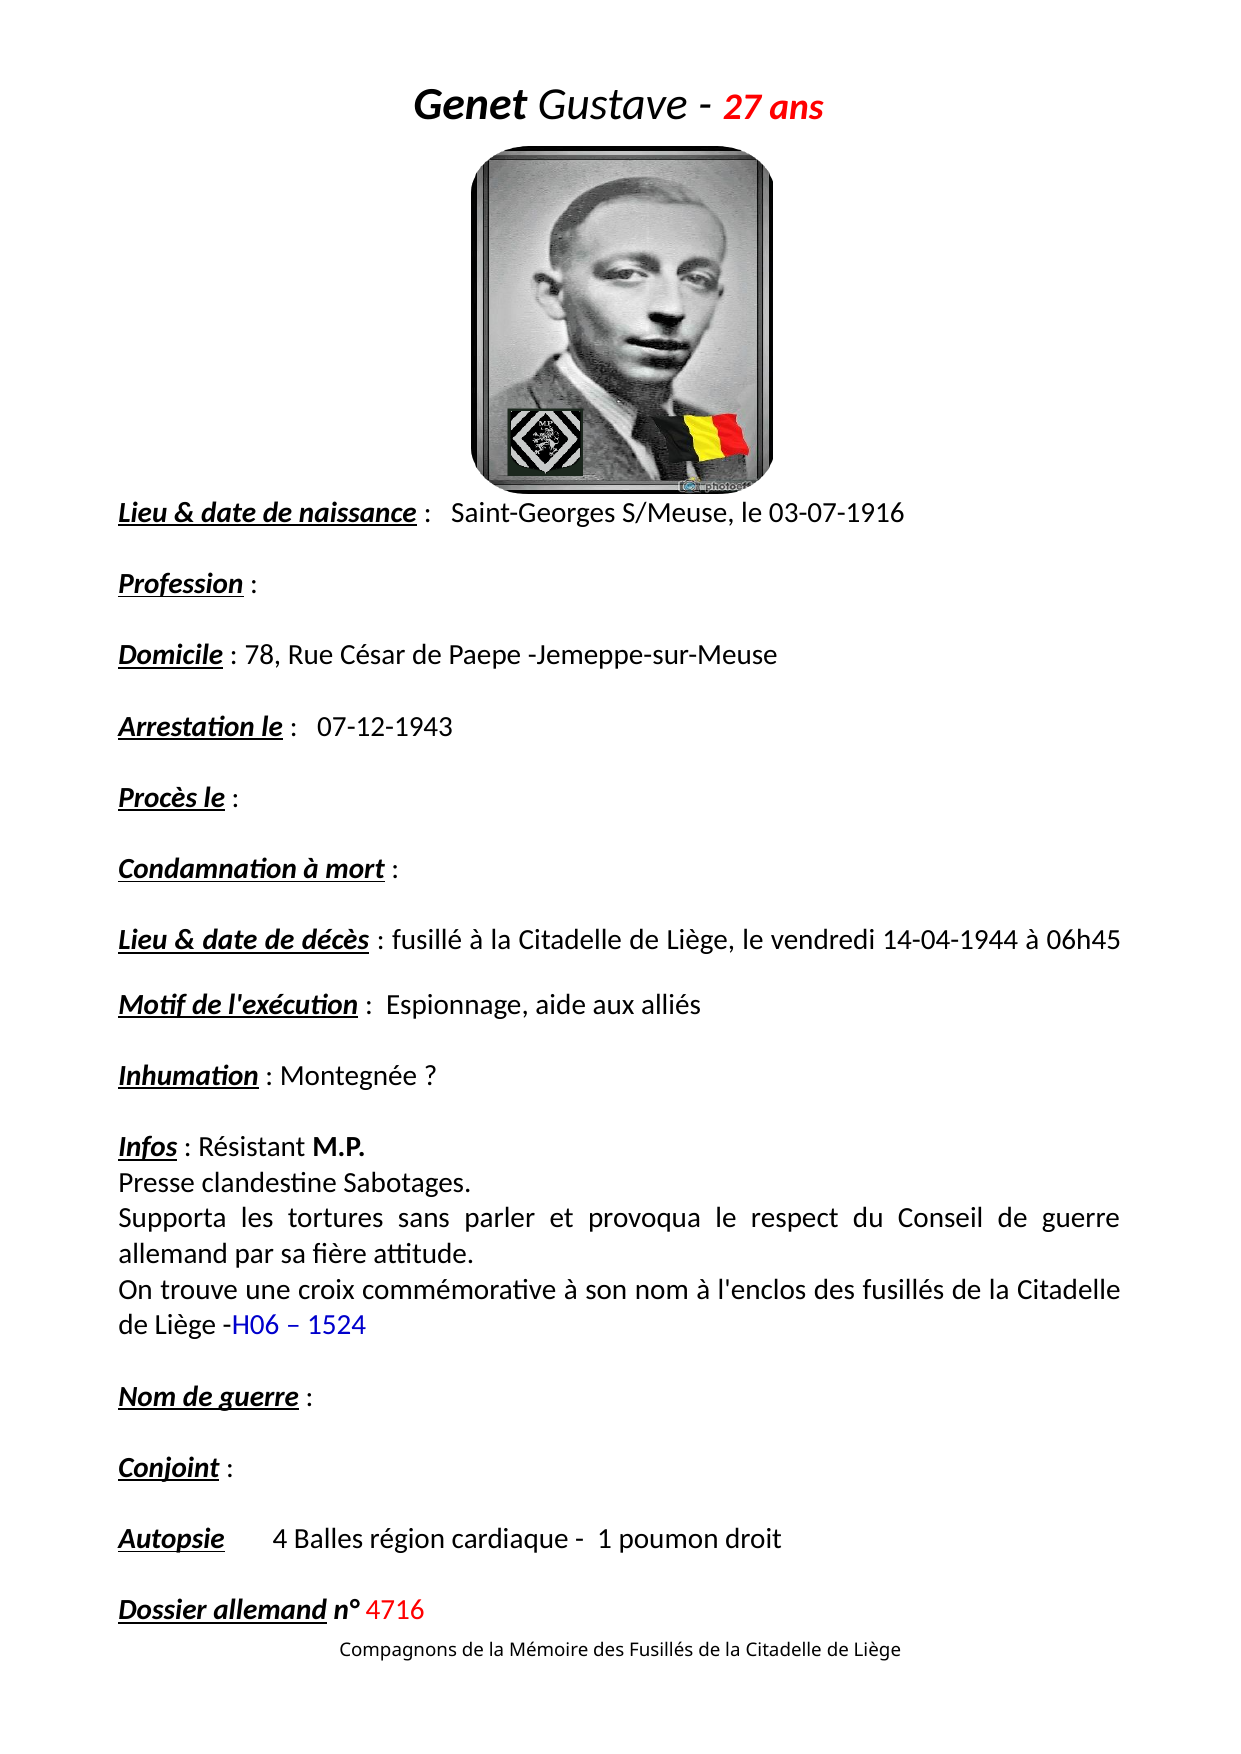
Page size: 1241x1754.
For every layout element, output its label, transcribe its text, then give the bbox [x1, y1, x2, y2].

text Genet Gustave - 27 ans [118, 75, 1122, 131]
text Dossier allemand n° 4716 [118, 1591, 1122, 1627]
text Nom de guerre : [118, 1378, 1122, 1413]
text Motif de l'exécution : Espionnage, aide aux alliés [118, 986, 1122, 1021]
text Inhumation : Montegnée ? [118, 1057, 1122, 1093]
text Lieu & date de naissance : Saint-Georges S/Meuse, le 03-07-1916 [118, 131, 1122, 529]
text On trouve une croix commémorative à son nom à l'enclos des fusillés de la Citadelle de Liège -H06 – 1524 [118, 1271, 1122, 1342]
text Presse clandestine Sabotages. [118, 1164, 1122, 1199]
text Lieu & date de décès : fusillé à la Citadelle de Liège, le vendredi 14-04-1944 à 06h45 [118, 921, 1122, 986]
text Autopsie 4 Balles région cardiaque - 1 poumon droit [118, 1520, 1122, 1556]
text Domicile : 78, Rue César de Paepe -Jemeppe-sur-Meuse [118, 636, 1122, 672]
text Conjoint : [118, 1449, 1122, 1484]
text Arrestation le : 07-12-1943 [118, 708, 1122, 743]
text Profession : [118, 565, 1122, 601]
text Condamnation à mort : [118, 850, 1122, 886]
text Infos : Résistant M.P. [118, 1128, 1122, 1164]
text Procès le : [118, 779, 1122, 814]
text Supporta les tortures sans parler et provoqua le respect du Conseil de guerre allemand par sa fière attitude. [118, 1199, 1122, 1271]
